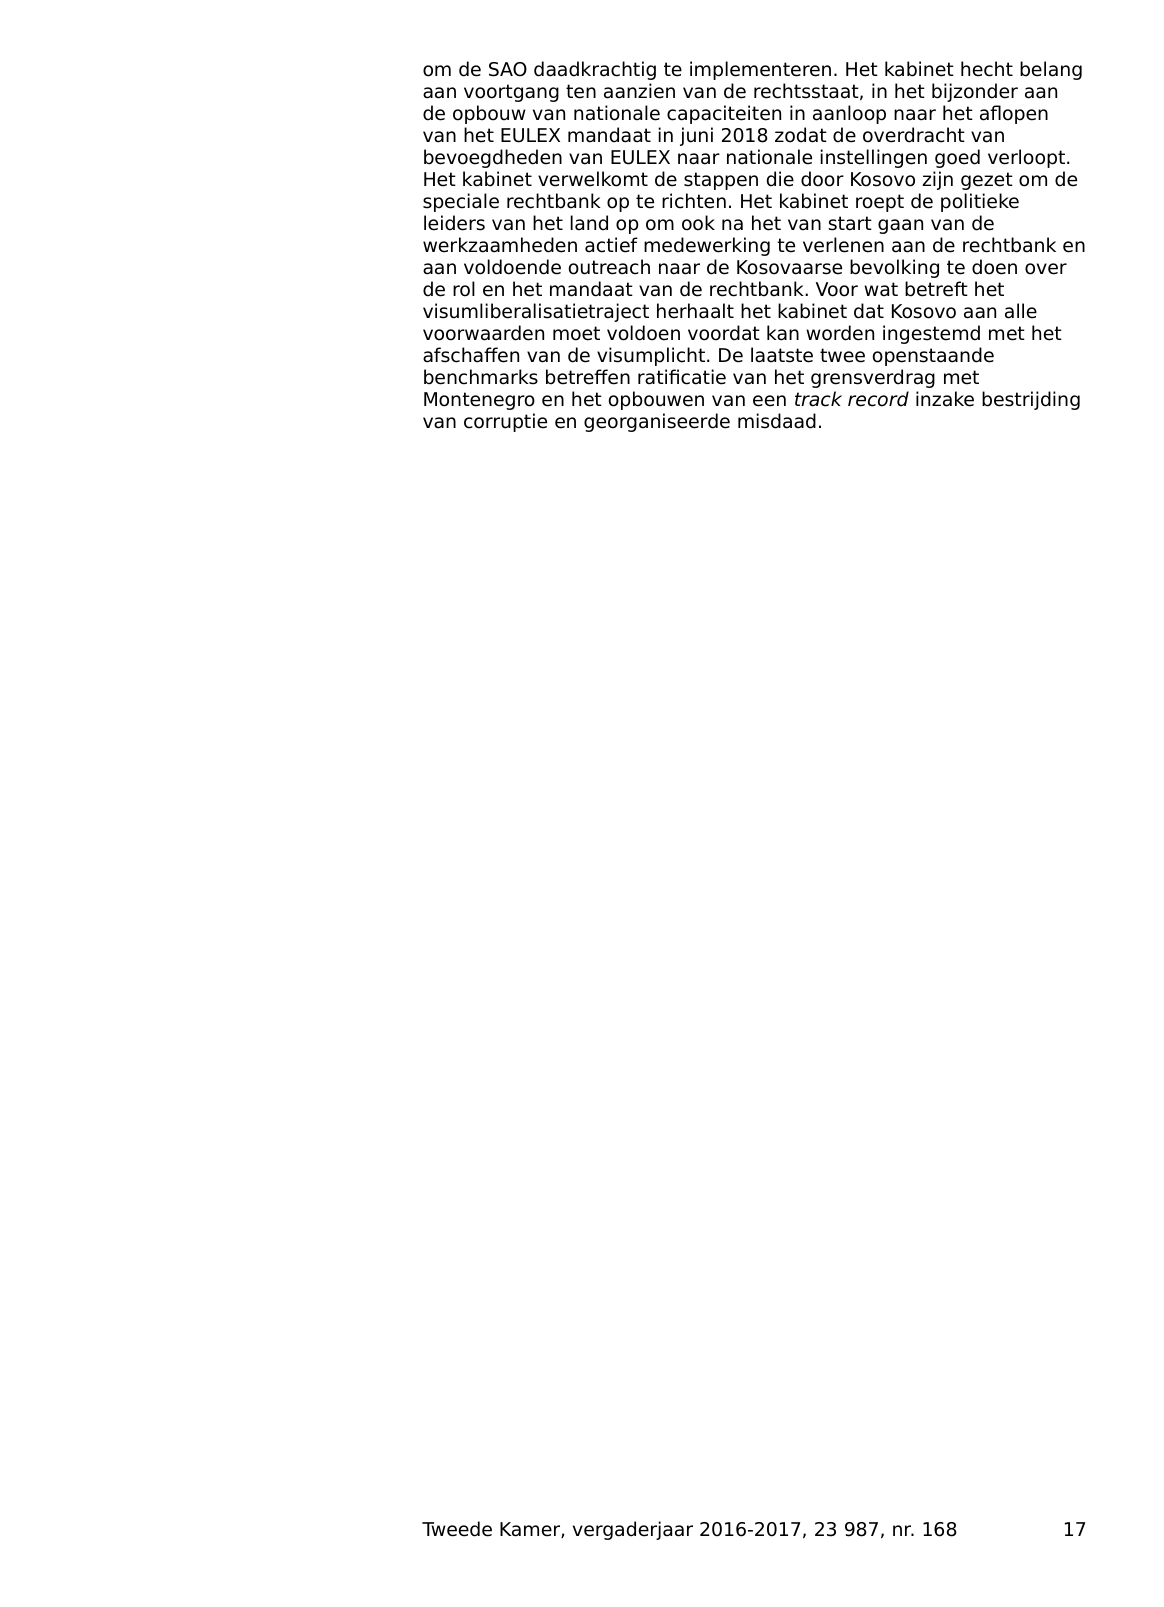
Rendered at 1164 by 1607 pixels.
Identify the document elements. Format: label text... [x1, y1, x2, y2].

text om de SAO daadkrachtig te implementeren. Het kabinet hecht belang aan voortgang ten aanzien van de rechtsstaat, in het bijzonder aan de opbouw van nationale capaciteiten in aanloop naar het aflopen van het EULEX mandaat in juni 2018 zodat de overdracht van bevoegdheden van EULEX naar nationale instellingen goed verloopt. Het kabinet verwelkomt de stappen die door Kosovo zijn gezet om de speciale rechtbank op te richten. Het kabinet roept de politieke leiders van het land op om ook na het van start gaan van de werkzaamheden actief medewerking te verlenen aan de rechtbank en aan voldoende outreach naar de Kosovaarse bevolking te doen over de rol en het mandaat van de rechtbank. Voor wat betreft het visumliberalisatietraject herhaalt het kabinet dat Kosovo aan alle voorwaarden moet voldoen voordat kan worden ingestemd met het afschaffen van de visumplicht. De laatste twee openstaande benchmarks betreffen ratificatie van het grensverdrag met Montenegro en het opbouwen van een track record inzake bestrijding van corruptie en georganiseerde misdaad. [422, 59, 1087, 433]
